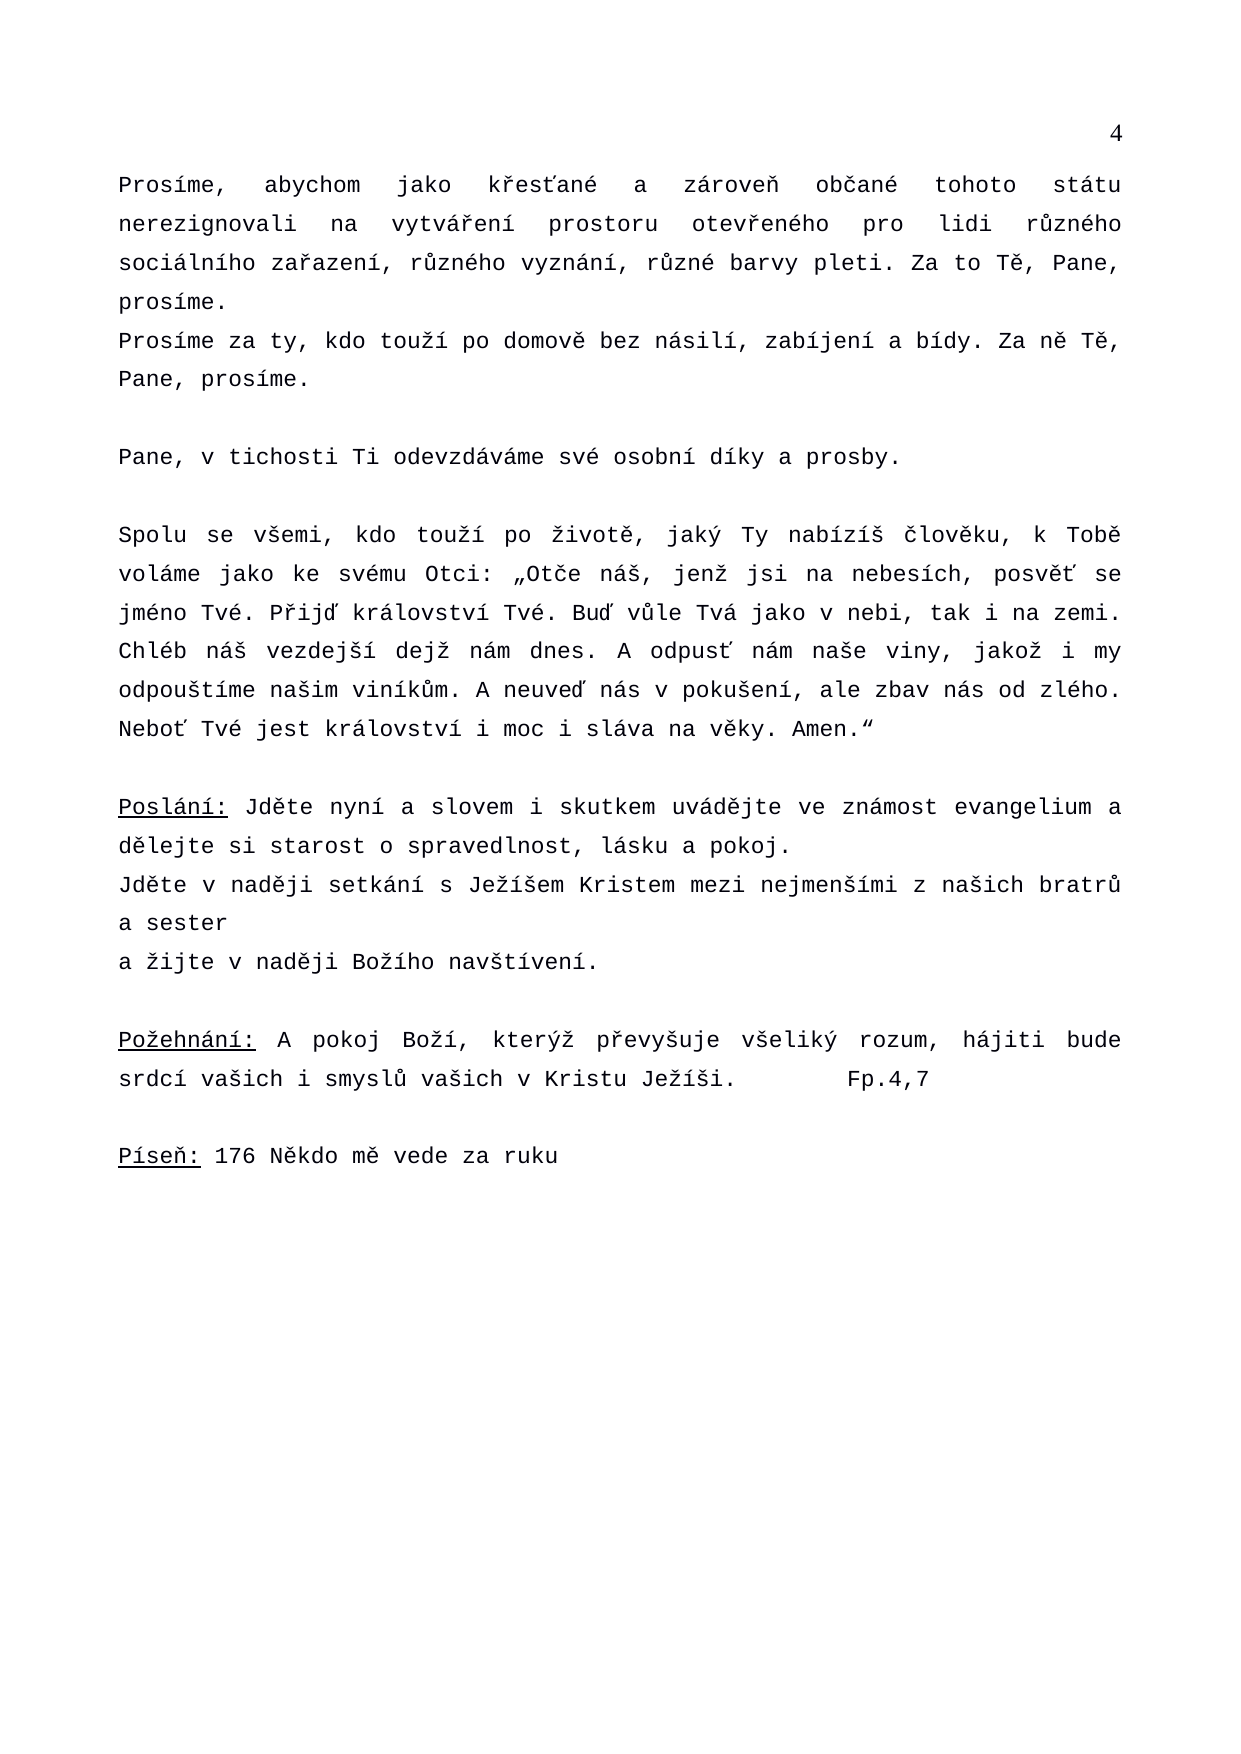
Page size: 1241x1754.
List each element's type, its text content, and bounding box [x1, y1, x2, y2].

text Píseň: 176 Někdo mě vede za ruku [118, 1145, 1122, 1171]
text Poslání: Jděte nyní a slovem i skutkem uvádějte ve známost evangelium a dělejte si starost o spravedlnost, lásku a pokoj. [118, 795, 1122, 860]
text Prosíme za ty, kdo touží po domově bez násilí, zabíjení a bídy. Za ně Tě, Pane, prosíme. [118, 329, 1122, 394]
text Jděte v naději setkání s Ježíšem Kristem mezi nejmenšími z našich bratrů a sester [118, 873, 1122, 938]
text Prosíme, abychom jako křesťané a zároveň občané tohoto státu nerezignovali na vytváření prostoru otevřeného pro lidi různého sociálního zařazení, různého vyznání, různé barvy pleti. Za to Tě, Pane, prosíme. [118, 173, 1122, 316]
text Pane, v tichosti Ti odevzdáváme své osobní díky a prosby. [118, 446, 1122, 471]
text a žijte v naději Božího navštívení. [118, 951, 1122, 977]
text Spolu se všemi, kdo touží po životě, jaký Ty nabízíš člověku, k Tobě voláme jako ke svému Otci: „Otče náš, jenž jsi na nebesích, posvěť se jméno Tvé. Přijď království Tvé. Buď vůle Tvá jako v nebi, tak i na zemi. Chléb náš vezdejší dejž nám dnes. A odpusť nám naše viny, jakož i my odpouštíme našim viníkům. A neuveď nás v pokušení, ale zbav nás od zlého. Neboť Tvé jest království i moc i sláva na věky. Amen.“ [118, 523, 1122, 743]
text Požehnání: A pokoj Boží, kterýž převyšuje všeliký rozum, hájiti bude srdcí vašich i smyslů vašich v Kristu Ježíši. Fp.4,7 [118, 1028, 1122, 1093]
